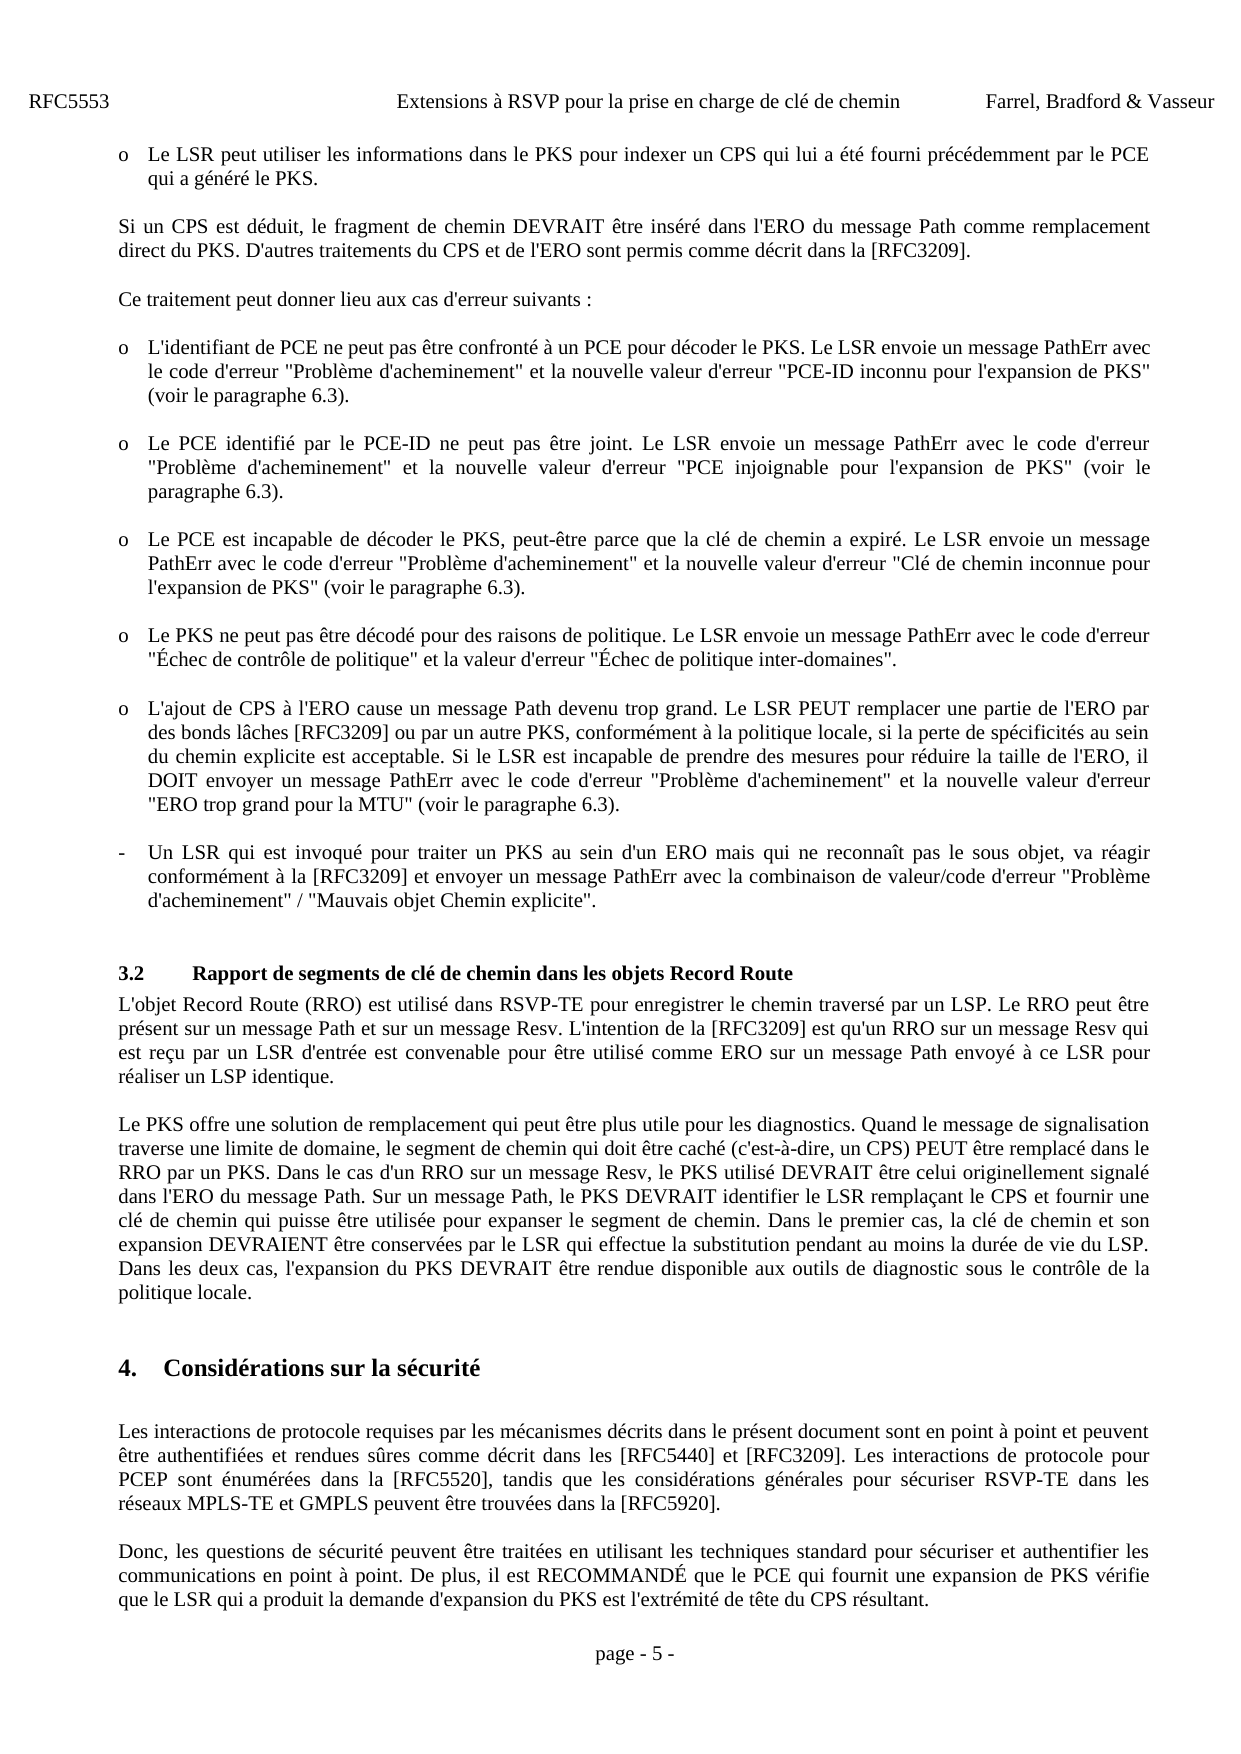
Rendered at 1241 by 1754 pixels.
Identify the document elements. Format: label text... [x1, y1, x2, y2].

text o Le PKS ne peut pas être décodé pour des raisons de politique. Le LSR envoie un message PathErr avec le code d'erreur "Échec de contrôle de politique" et la valeur d'erreur "Échec de politique inter-domaines". [118, 623, 1151, 671]
text o L'identifiant de PCE ne peut pas être confronté à un PCE pour décoder le PKS. Le LSR envoie un message PathErr avec le code d'erreur "Problème d'acheminement" et la nouvelle valeur d'erreur "PCE-ID inconnu pour l'expansion de PKS" (voir le paragraphe 6.3). [118, 334, 1151, 407]
text Donc, les questions de sécurité peuvent être traitées en utilisant les techniques standard pour sécuriser et authentifier les communications en point à point. De plus, il est RECOMMANDÉ que le PCE qui fournit une expansion de PKS vérifie que le LSR qui a produit la demande d'expansion du PKS est l'extrémité de tête du CPS résultant. [118, 1539, 1151, 1611]
text o Le PCE est incapable de décoder le PKS, peut-être parce que la clé de chemin a expiré. Le LSR envoie un message PathErr avec le code d'erreur "Problème d'acheminement" et la nouvelle valeur d'erreur "Clé de chemin inconnue pour l'expansion de PKS" (voir le paragraphe 6.3). [118, 527, 1151, 599]
text Les interactions de protocole requises par les mécanismes décrits dans le présent document sont en point à point et peuvent être authentifiées et rendues sûres comme décrit dans les [RFC5440] et [RFC3209]. Les interactions de protocole pour PCEP sont énumérées dans la [RFC5520], tandis que les considérations générales pour sécuriser RSVP-TE dans les réseaux MPLS-TE et GMPLS peuvent être trouvées dans la [RFC5920]. [118, 1419, 1151, 1515]
text Ce traitement peut donner lieu aux cas d'erreur suivants : [118, 286, 1151, 311]
text o L'ajout de CPS à l'ERO cause un message Path devenu trop grand. Le LSR PEUT remplacer une partie de l'ERO par des bonds lâches [RFC3209] ou par un autre PKS, conformément à la politique locale, si la perte de spécificités au sein du chemin explicite est acceptable. Si le LSR est incapable de prendre des mesures pour réduire la taille de l'ERO, il DOIT envoyer un message PathErr avec le code d'erreur "Problème d'acheminement" et la nouvelle valeur d'erreur "ERO trop grand pour la MTU" (voir le paragraphe 6.3). [118, 696, 1151, 816]
text o Le PCE identifié par le PCE-ID ne peut pas être joint. Le LSR envoie un message PathErr avec le code d'erreur "Problème d'acheminement" et la nouvelle valeur d'erreur "PCE injoignable pour l'expansion de PKS" (voir le paragraphe 6.3). [118, 431, 1151, 503]
text L'objet Record Route (RRO) est utilisé dans RSVP-TE pour enregistrer le chemin traversé par un LSP. Le RRO peut être présent sur un message Path et sur un message Resv. L'intention de la [RFC3209] est qu'un RRO sur un message Resv qui est reçu par un LSR d'entrée est convenable pour être utilisé comme ERO sur un message Path envoyé à ce LSR pour réaliser un LSP identique. [118, 991, 1151, 1088]
text o Le LSR peut utiliser les informations dans le PKS pour indexer un CPS qui lui a été fourni précédemment par le PCE qui a généré le PKS. [118, 142, 1151, 190]
subtitle 3.2 Rapport de segments de clé de chemin dans les objets Record Route [118, 961, 1151, 985]
text Si un CPS est déduit, le fragment de chemin DEVRAIT être inséré dans l'ERO du message Path comme remplacement direct du PKS. D'autres traitements du CPS et de l'ERO sont permis comme décrit dans la [RFC3209]. [118, 214, 1151, 262]
text - Un LSR qui est invoqué pour traiter un PKS au sein d'un ERO mais qui ne reconnaît pas le sous objet, va réagir conformément à la [RFC3209] et envoyer un message PathErr avec la combinaison de valeur/code d'erreur "Problème d'acheminement" / "Mauvais objet Chemin explicite". [118, 840, 1151, 912]
subtitle 4. Considérations sur la sécurité [118, 1353, 1151, 1382]
text Le PKS offre une solution de remplacement qui peut être plus utile pour les diagnostics. Quand le message de signalisation traverse une limite de domaine, le segment de chemin qui doit être caché (c'est-à-dire, un CPS) PEUT être remplacé dans le RRO par un PKS. Dans le cas d'un RRO sur un message Resv, le PKS utilisé DEVRAIT être celui originellement signalé dans l'ERO du message Path. Sur un message Path, le PKS DEVRAIT identifier le LSR remplaçant le CPS et fournir une clé de chemin qui puisse être utilisée pour expanser le segment de chemin. Dans le premier cas, la clé de chemin et son expansion DEVRAIENT être conservées par le LSR qui effectue la substitution pendant au moins la durée de vie du LSP. Dans les deux cas, l'expansion du PKS DEVRAIT être rendue disponible aux outils de diagnostic sous le contrôle de la politique locale. [118, 1112, 1151, 1304]
